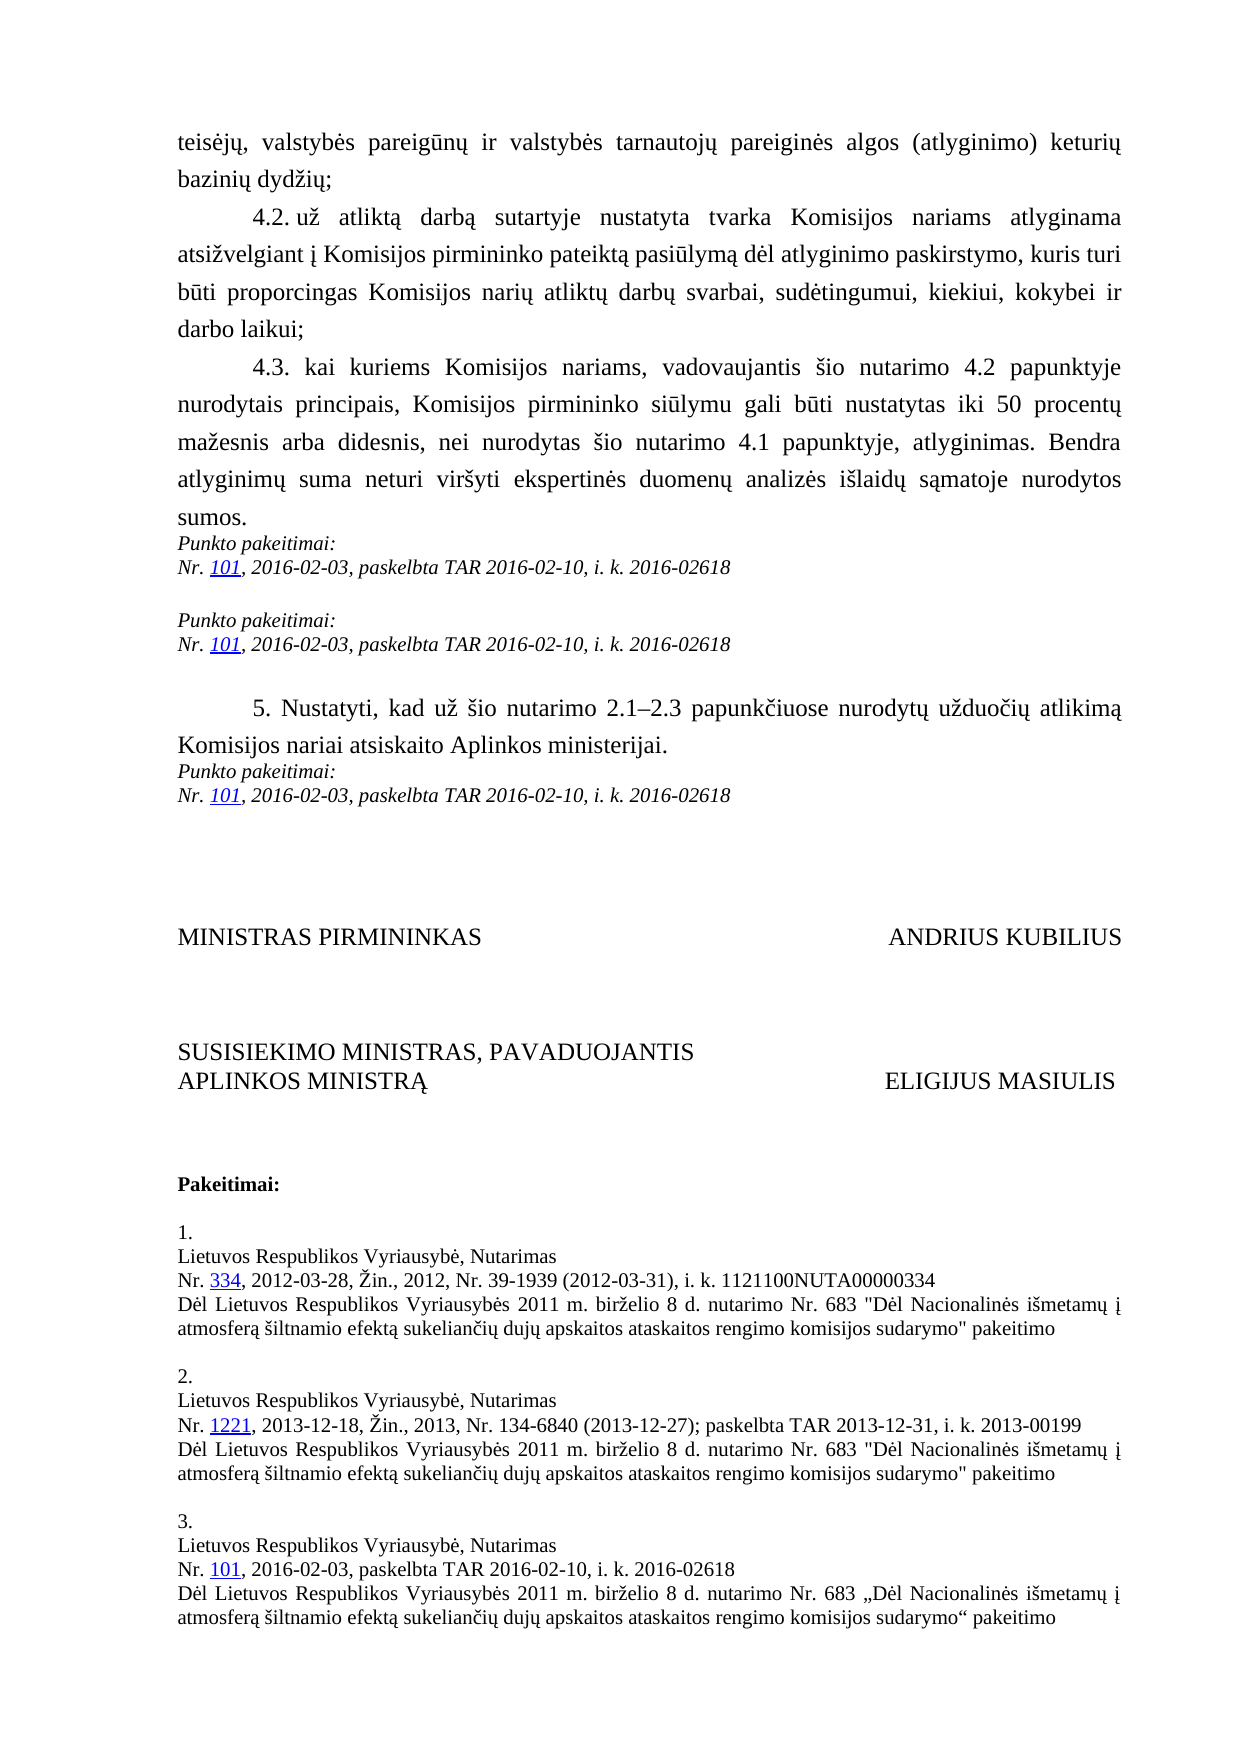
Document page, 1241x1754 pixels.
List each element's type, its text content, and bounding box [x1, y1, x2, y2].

text APLINKOS MINISTRĄ ELIGIJUS MASIULIS [177, 1066, 1122, 1095]
text Dėl Lietuvos Respublikos Vyriausybės 2011 m. birželio 8 d. nutarimo Nr. 683 "Dėl Nacionalinės išmetamų į atmosferą šiltnamio efektą sukeliančių dujų apskaitos ataskaitos rengimo komisijos sudarymo" pakeitimo [177, 1437, 1122, 1485]
text 4.3. kai kuriems Komisijos nariams, vadovaujantis šio nutarimo 4.2 papunktyje nurodytais principais, Komisijos pirmininko siūlymu gali būti nustatytas iki 50 procentų mažesnis arba didesnis, nei nurodytas šio nutarimo 4.1 papunktyje, atlyginimas. Bendra atlyginimų suma neturi viršyti ekspertinės duomenų analizės išlaidų sąmatoje nurodytos sumos. [177, 343, 1122, 531]
text teisėjų, valstybės pareigūnų ir valstybės tarnautojų pareiginės algos (atlyginimo) keturių bazinių dydžių; [177, 118, 1122, 193]
text Lietuvos Respublikos Vyriausybė, Nutarimas [177, 1388, 1122, 1412]
text Nr. 1221, 2013-12-18, Žin., 2013, Nr. 134-6840 (2013-12-27); paskelbta TAR 2013-12-31, i. k. 2013-00199 [177, 1412, 1122, 1437]
text Punkto pakeitimai: [177, 607, 1122, 632]
text SUSISIEKIMO MINISTRAS, PAVADUOJANTIS [177, 1037, 1122, 1066]
text 5. Nustatyti, kad už šio nutarimo 2.1–2.3 papunkčiuose nurodytų užduočių atlikimą Komisijos nariai atsiskaito Aplinkos ministerijai. [177, 684, 1122, 759]
text Pakeitimai: [177, 1172, 1122, 1196]
text MINISTRAS PIRMININKAS ANDRIUS KUBILIUS [177, 922, 1122, 951]
text Punkto pakeitimai: [177, 531, 1122, 555]
text Lietuvos Respublikos Vyriausybė, Nutarimas [177, 1244, 1122, 1268]
text Dėl Lietuvos Respublikos Vyriausybės 2011 m. birželio 8 d. nutarimo Nr. 683 "Dėl Nacionalinės išmetamų į atmosferą šiltnamio efektą sukeliančių dujų apskaitos ataskaitos rengimo komisijos sudarymo" pakeitimo [177, 1292, 1122, 1340]
text Nr. 101, 2016-02-03, paskelbta TAR 2016-02-10, i. k. 2016-02618 [177, 555, 1122, 579]
text 4.2. už atliktą darbą sutartyje nustatyta tvarka Komisijos nariams atlyginama atsižvelgiant į Komisijos pirmininko pateiktą pasiūlymą dėl atlyginimo paskirstymo, kuris turi būti proporcingas Komisijos narių atliktų darbų svarbai, sudėtingumui, kiekiui, kokybei ir darbo laikui; [177, 193, 1122, 343]
text Nr. 101, 2016-02-03, paskelbta TAR 2016-02-10, i. k. 2016-02618 [177, 632, 1122, 656]
text Nr. 101, 2016-02-03, paskelbta TAR 2016-02-10, i. k. 2016-02618 [177, 783, 1122, 807]
text Nr. 334, 2012-03-28, Žin., 2012, Nr. 39-1939 (2012-03-31), i. k. 1121100NUTA00000334 [177, 1268, 1122, 1292]
text Punkto pakeitimai: [177, 759, 1122, 783]
text 1. [177, 1220, 1122, 1244]
text Dėl Lietuvos Respublikos Vyriausybės 2011 m. birželio 8 d. nutarimo Nr. 683 „Dėl Nacionalinės išmetamų į atmosferą šiltnamio efektą sukeliančių dujų apskaitos ataskaitos rengimo komisijos sudarymo“ pakeitimo [177, 1581, 1122, 1629]
text Lietuvos Respublikos Vyriausybė, Nutarimas [177, 1533, 1122, 1557]
text 2. [177, 1364, 1122, 1388]
text Nr. 101, 2016-02-03, paskelbta TAR 2016-02-10, i. k. 2016-02618 [177, 1557, 1122, 1581]
text 3. [177, 1509, 1122, 1533]
